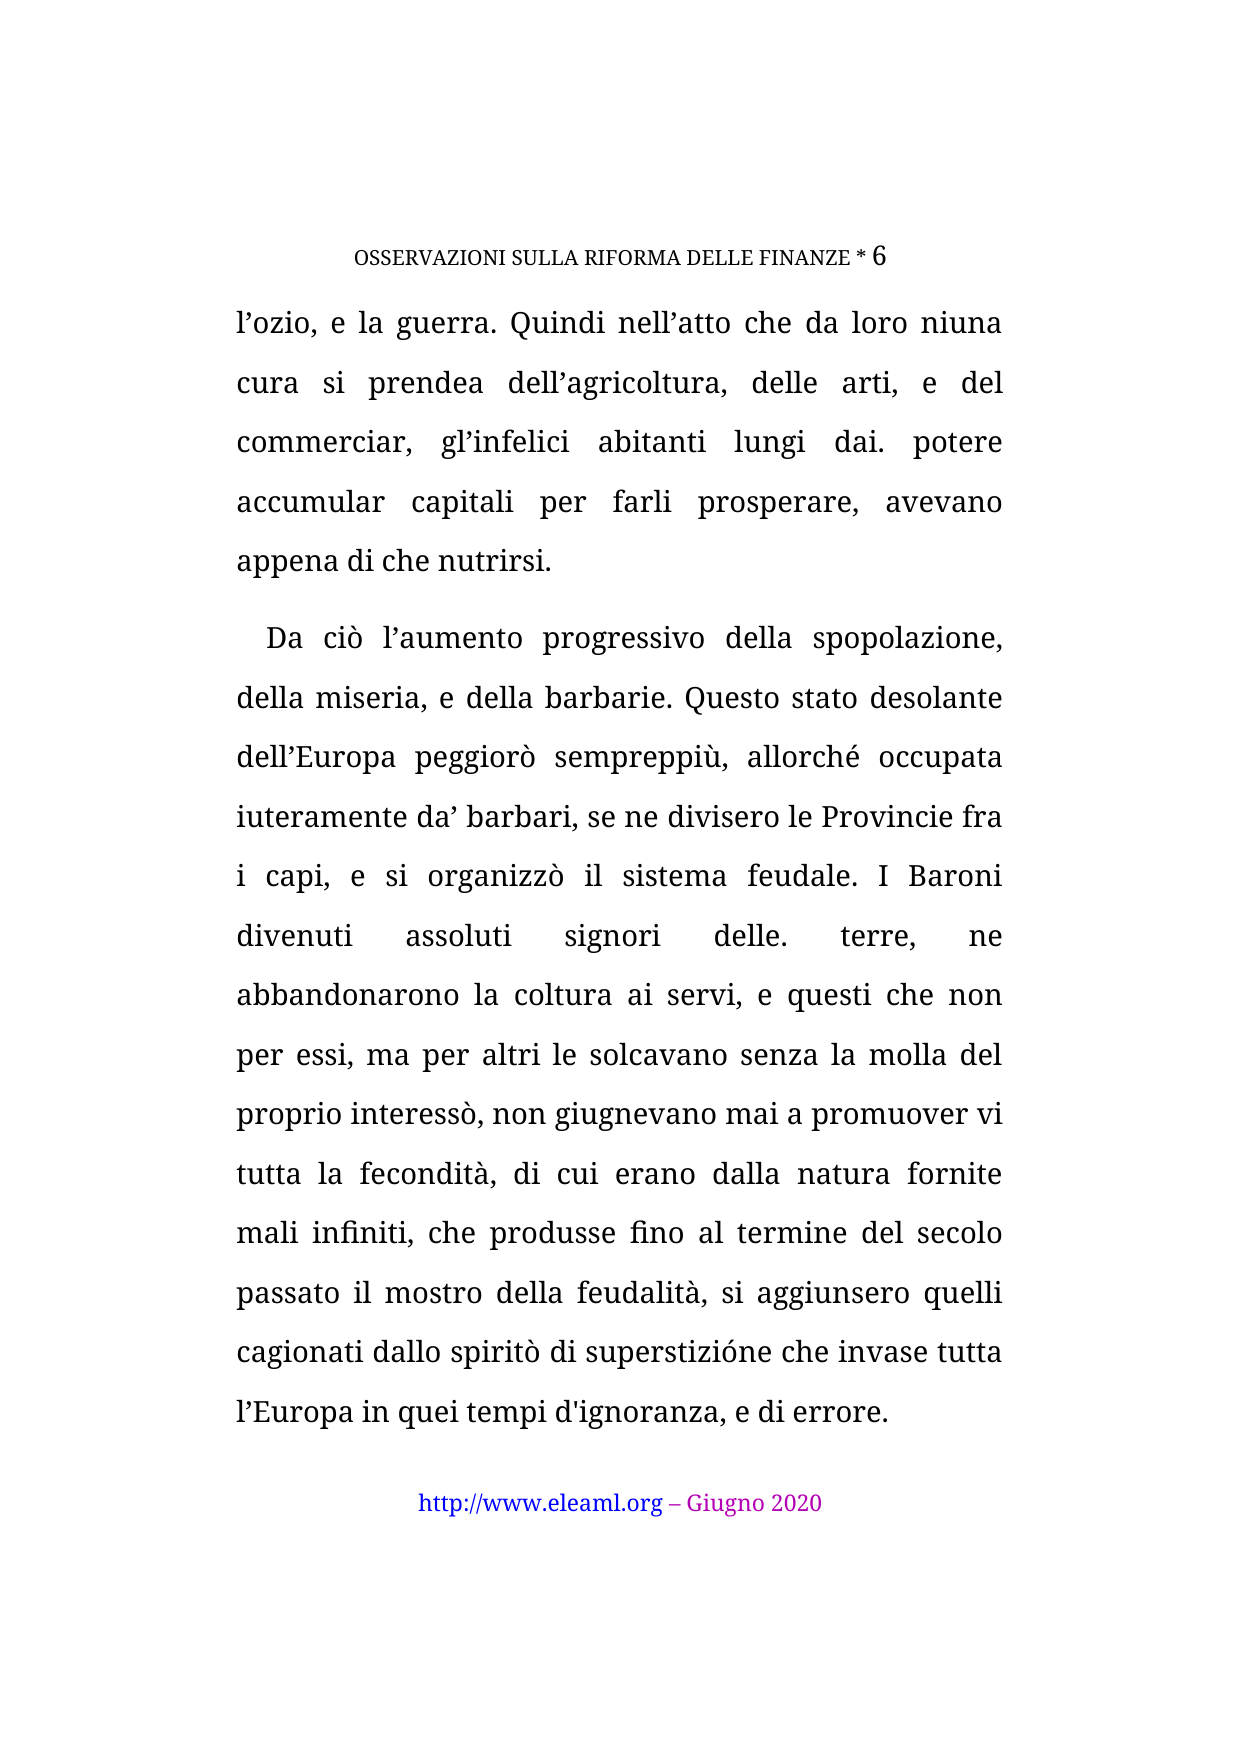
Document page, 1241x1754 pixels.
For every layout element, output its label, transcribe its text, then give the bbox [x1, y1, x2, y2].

text l’ozio, e la guerra. Quindi nell’atto che da loro niuna cura si prendea dell’agricoltura, delle arti, e del commerciar, gl’infelici abitanti lungi dai. potere accumular capitali per farli prosperare, avevano appena di che nutrirsi. [236, 303, 1004, 580]
text Da ciò l’aumento progressivo della spopolazione, della miseria, e della barbarie. Questo stato desolante dell’Europa peggiorò sempreppiù, allorché occupata iuteramente da’ barbari, se ne divisero le Provincie fra i capi, e si organizzò il sistema feudale. I Baroni divenuti assoluti signori delle. terre, ne abbandonarono la coltura ai servi, e questi che non per essi, ma per altri le solcavano senza la molla del proprio interessò, non giugnevano mai a promuover vi tutta la fecondità, di cui erano dalla natura fornite mali infiniti, che produsse fino al termine del secolo passato il mostro della feudalità, si aggiunsero quelli cagionati dallo spiritò di superstizióne che invase tutta l’Europa in quei tempi d'ignoranza, e di errore. [236, 618, 1004, 1431]
